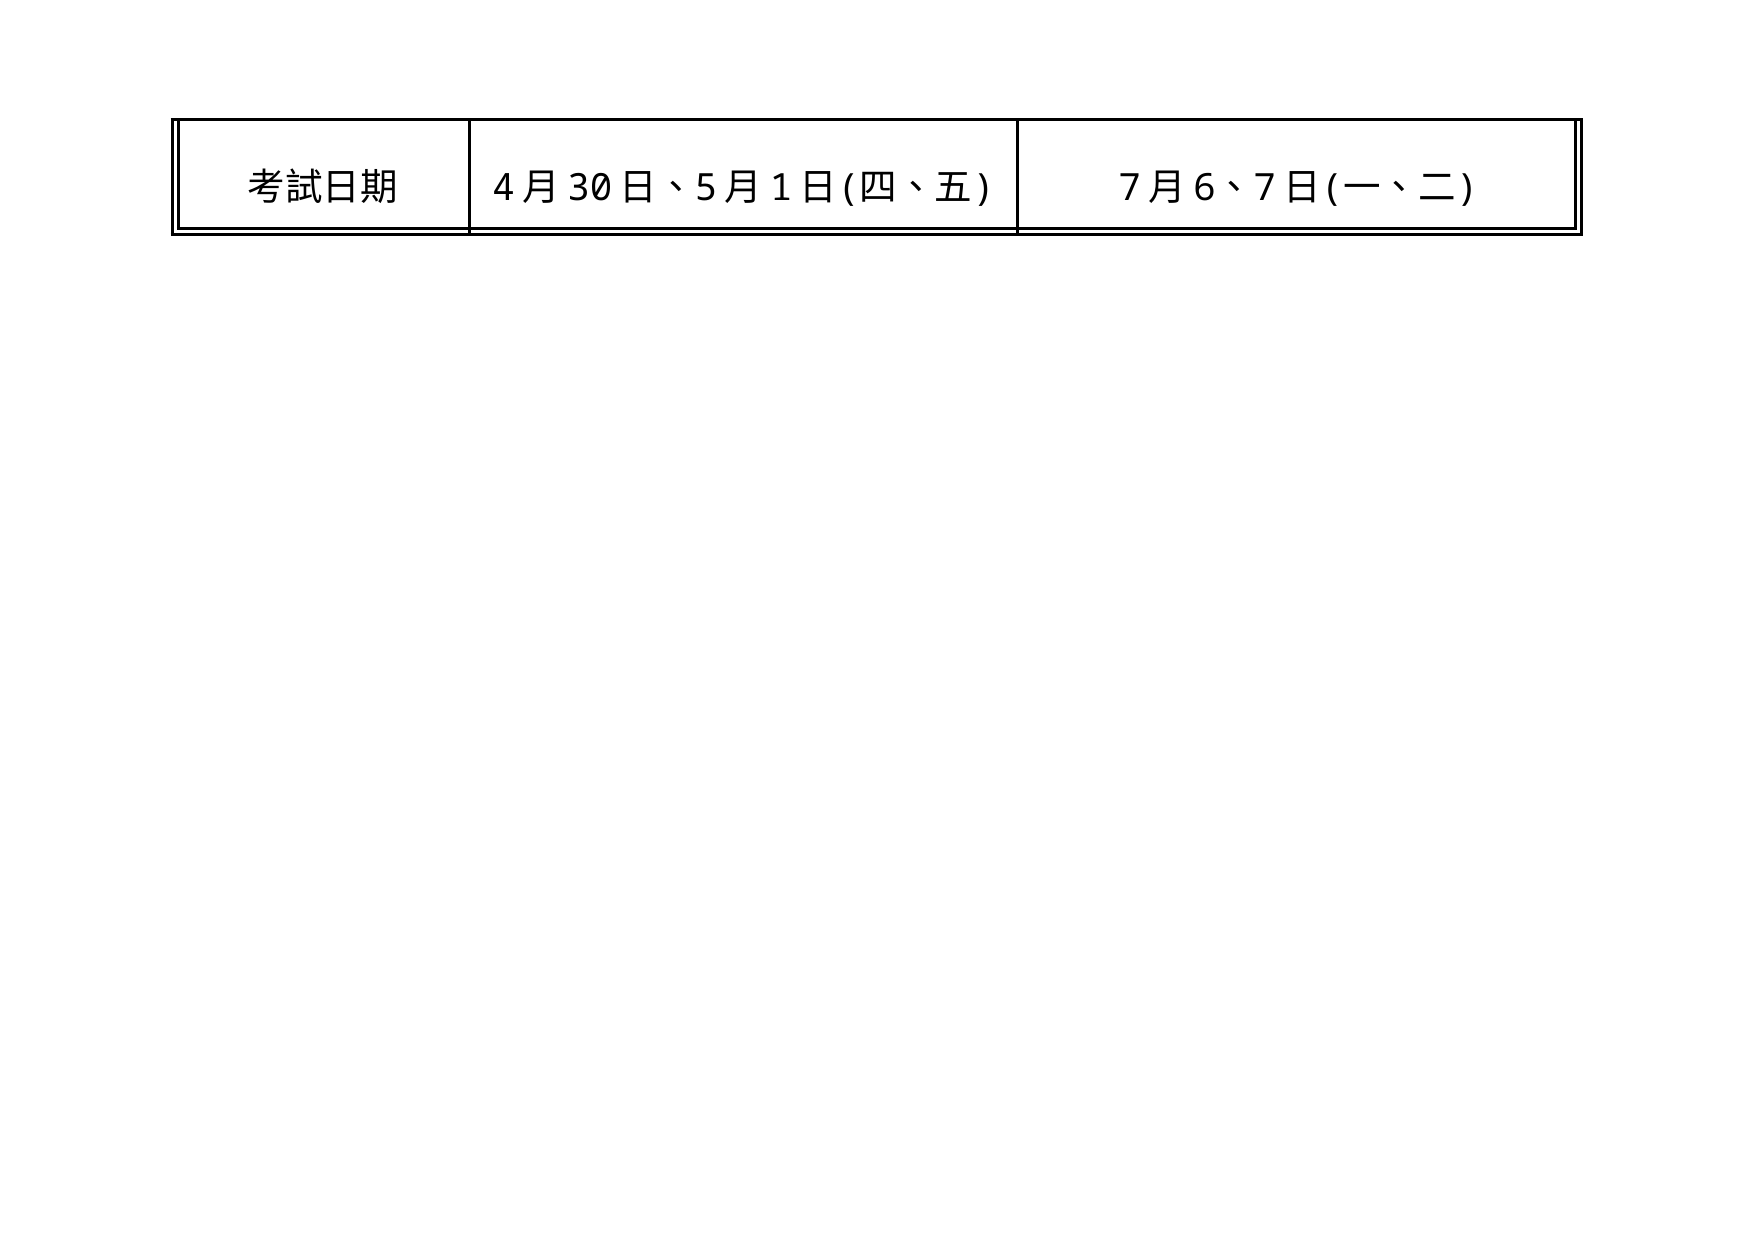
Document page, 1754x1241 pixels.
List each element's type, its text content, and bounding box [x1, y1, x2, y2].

table_cell 7月6、7日(一、二) [1019, 121, 1574, 227]
table_cell 4月30日、5月1日(四、五) [471, 121, 1016, 227]
table_cell 考試日期 [180, 121, 468, 227]
